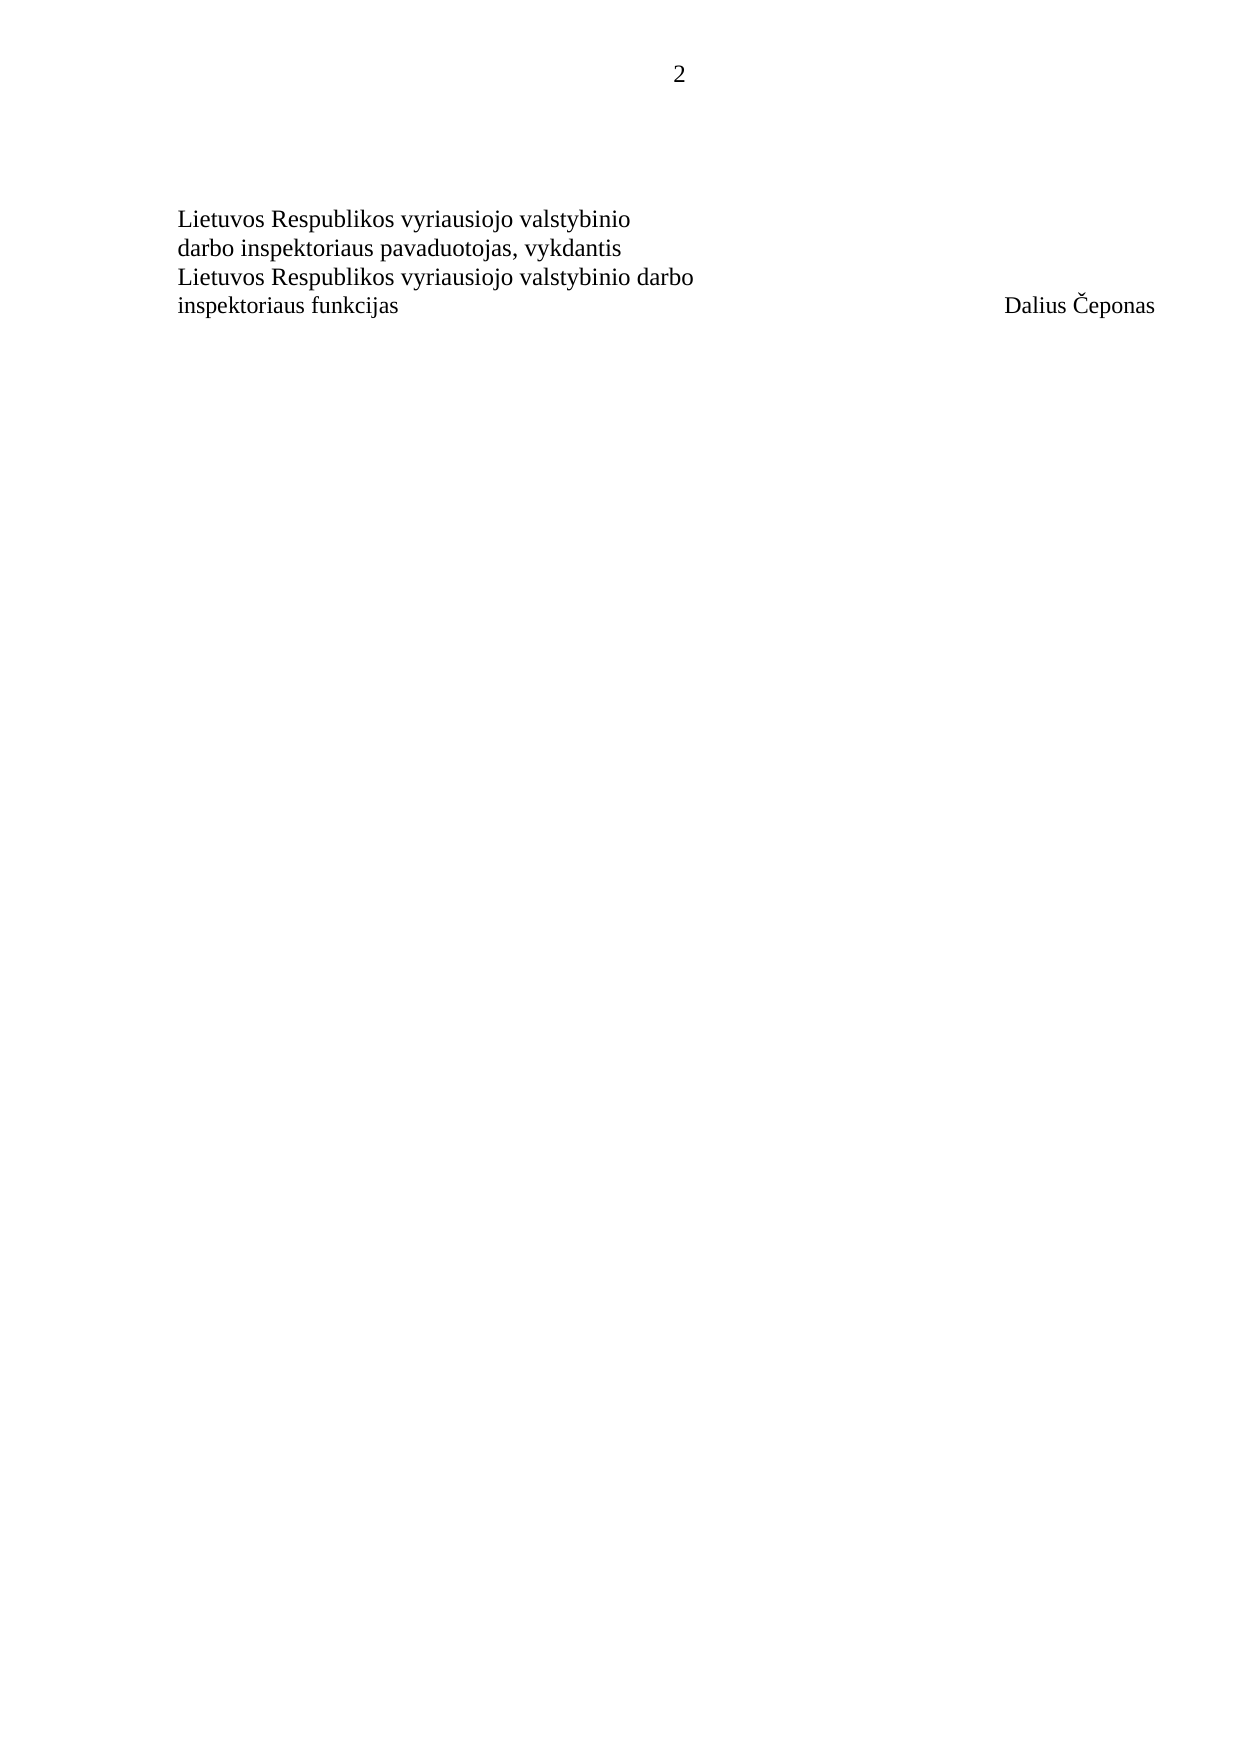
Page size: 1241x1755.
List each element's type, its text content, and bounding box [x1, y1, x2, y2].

text Lietuvos Respublikos vyriausiojo valstybinio [177, 204, 1152, 233]
text darbo inspektoriaus pavaduotojas, vykdantis [177, 233, 1181, 262]
text inspektoriaus funkcijas Dalius Čeponas [177, 291, 1181, 318]
text Lietuvos Respublikos vyriausiojo valstybinio darbo [177, 262, 1181, 291]
